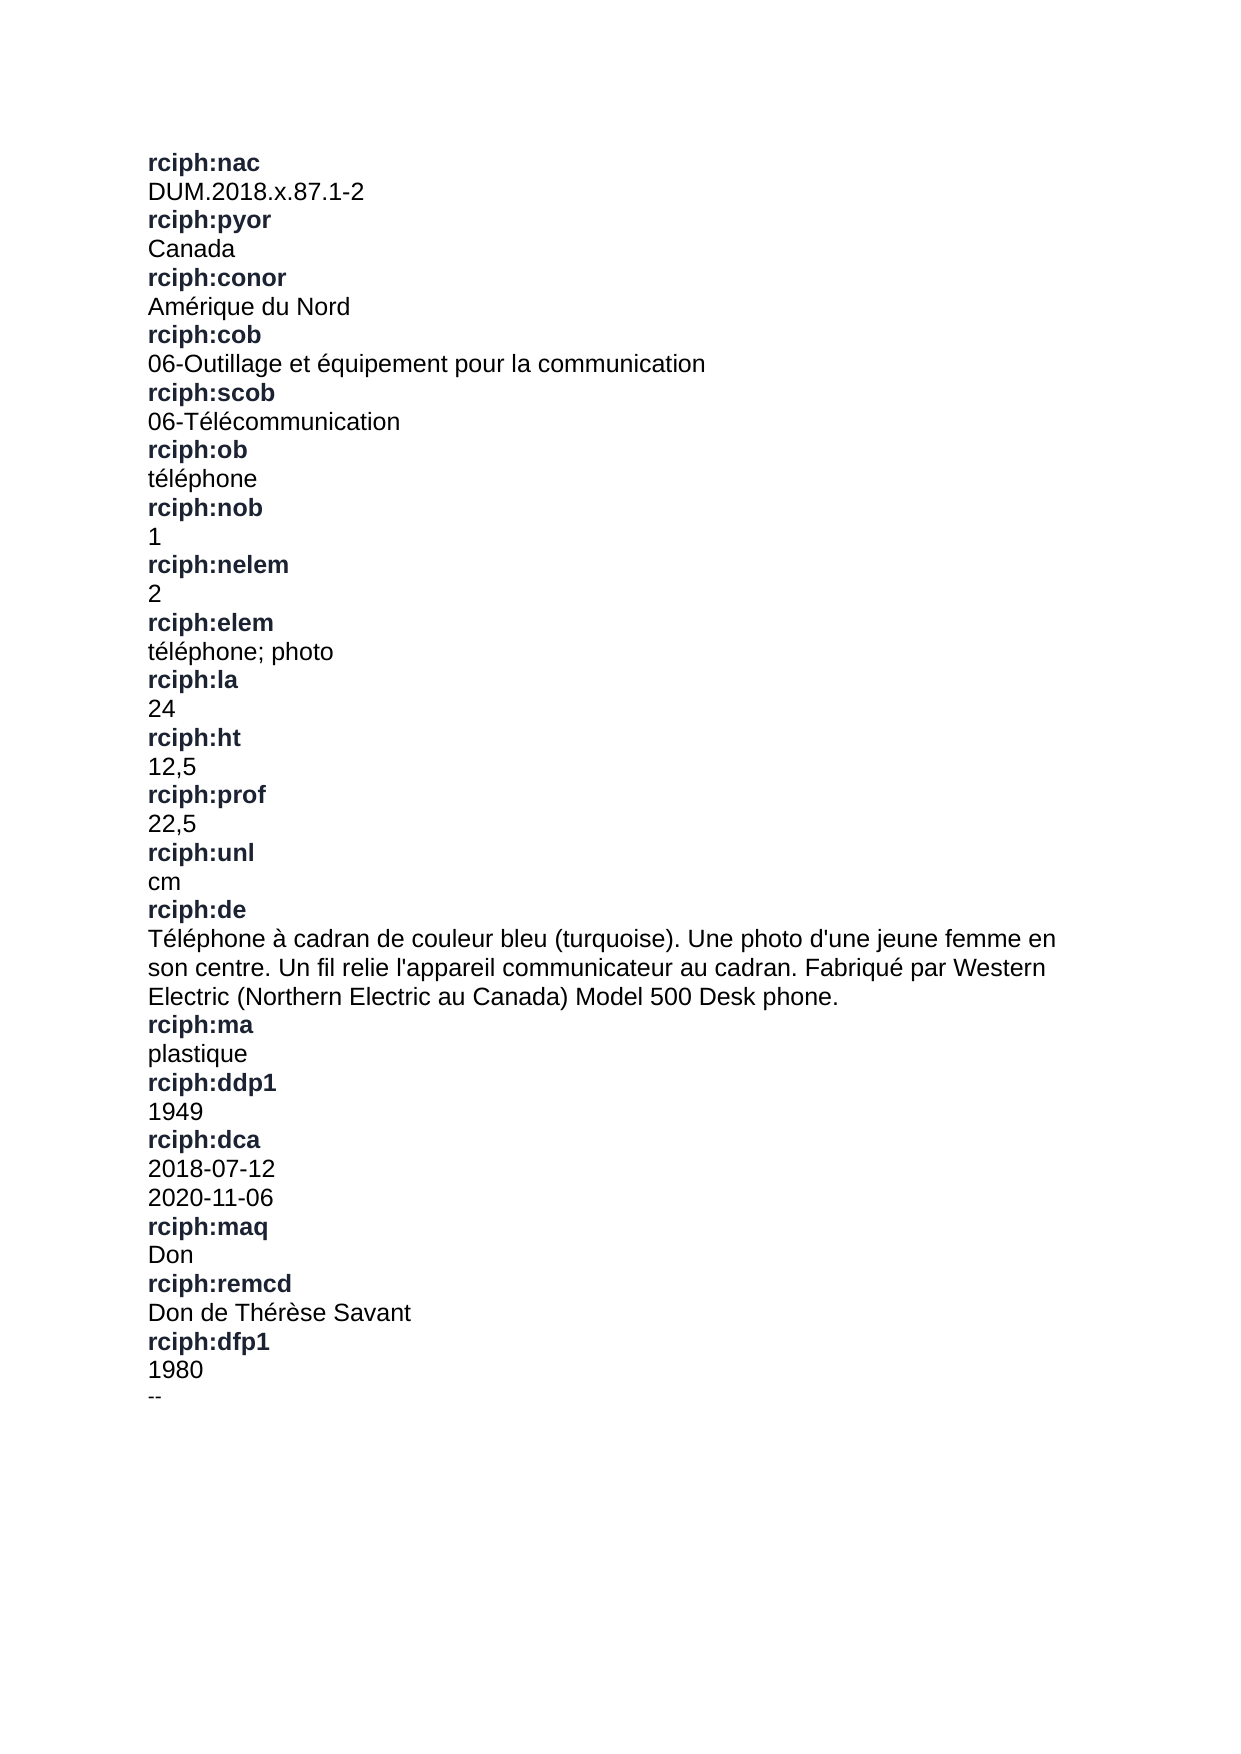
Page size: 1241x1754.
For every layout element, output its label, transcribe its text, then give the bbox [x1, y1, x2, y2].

text 2020-11-06 [148, 1183, 1092, 1211]
text 1949 [148, 1096, 1092, 1125]
text rciph:conor [148, 263, 1092, 291]
text Téléphone à cadran de couleur bleu (turquoise). Une photo d'une jeune femme en son centre. Un fil relie l'appareil communicateur au cadran. Fabriqué par Western Electric (Northern Electric au Canada) Model 500 Desk phone. [148, 924, 1092, 1010]
text téléphone; photo [148, 636, 1092, 665]
text rciph:maq [148, 1211, 1092, 1240]
text rciph:ht [148, 723, 1092, 751]
text rciph:ob [148, 435, 1092, 464]
text rciph:pyor [148, 205, 1092, 234]
text rciph:de [148, 895, 1092, 924]
text 2 [148, 579, 1092, 608]
text rciph:elem [148, 608, 1092, 636]
text Don [148, 1240, 1092, 1269]
text rciph:remcd [148, 1269, 1092, 1298]
text 24 [148, 694, 1092, 723]
text rciph:ma [148, 1010, 1092, 1039]
text cm [148, 866, 1092, 895]
text 06-Télécommunication [148, 406, 1092, 435]
text rciph:prof [148, 780, 1092, 809]
text rciph:unl [148, 838, 1092, 866]
text Canada [148, 234, 1092, 263]
text rciph:dca [148, 1125, 1092, 1154]
text téléphone [148, 464, 1092, 493]
text 12,5 [148, 751, 1092, 780]
text rciph:cob [148, 320, 1092, 349]
text rciph:nac [148, 148, 1092, 176]
text 1980 [148, 1355, 1092, 1384]
text -- [148, 1384, 1092, 1408]
text rciph:la [148, 665, 1092, 694]
text 06-Outillage et équipement pour la communication [148, 349, 1092, 378]
text Amérique du Nord [148, 291, 1092, 320]
text 1 [148, 521, 1092, 550]
text rciph:nob [148, 493, 1092, 521]
text 22,5 [148, 809, 1092, 838]
text plastique [148, 1039, 1092, 1068]
text rciph:nelem [148, 550, 1092, 579]
text 2018-07-12 [148, 1154, 1092, 1183]
text DUM.2018.x.87.1-2 [148, 176, 1092, 205]
text rciph:dfp1 [148, 1326, 1092, 1355]
text Don de Thérèse Savant [148, 1298, 1092, 1326]
text rciph:ddp1 [148, 1068, 1092, 1096]
text rciph:scob [148, 378, 1092, 406]
